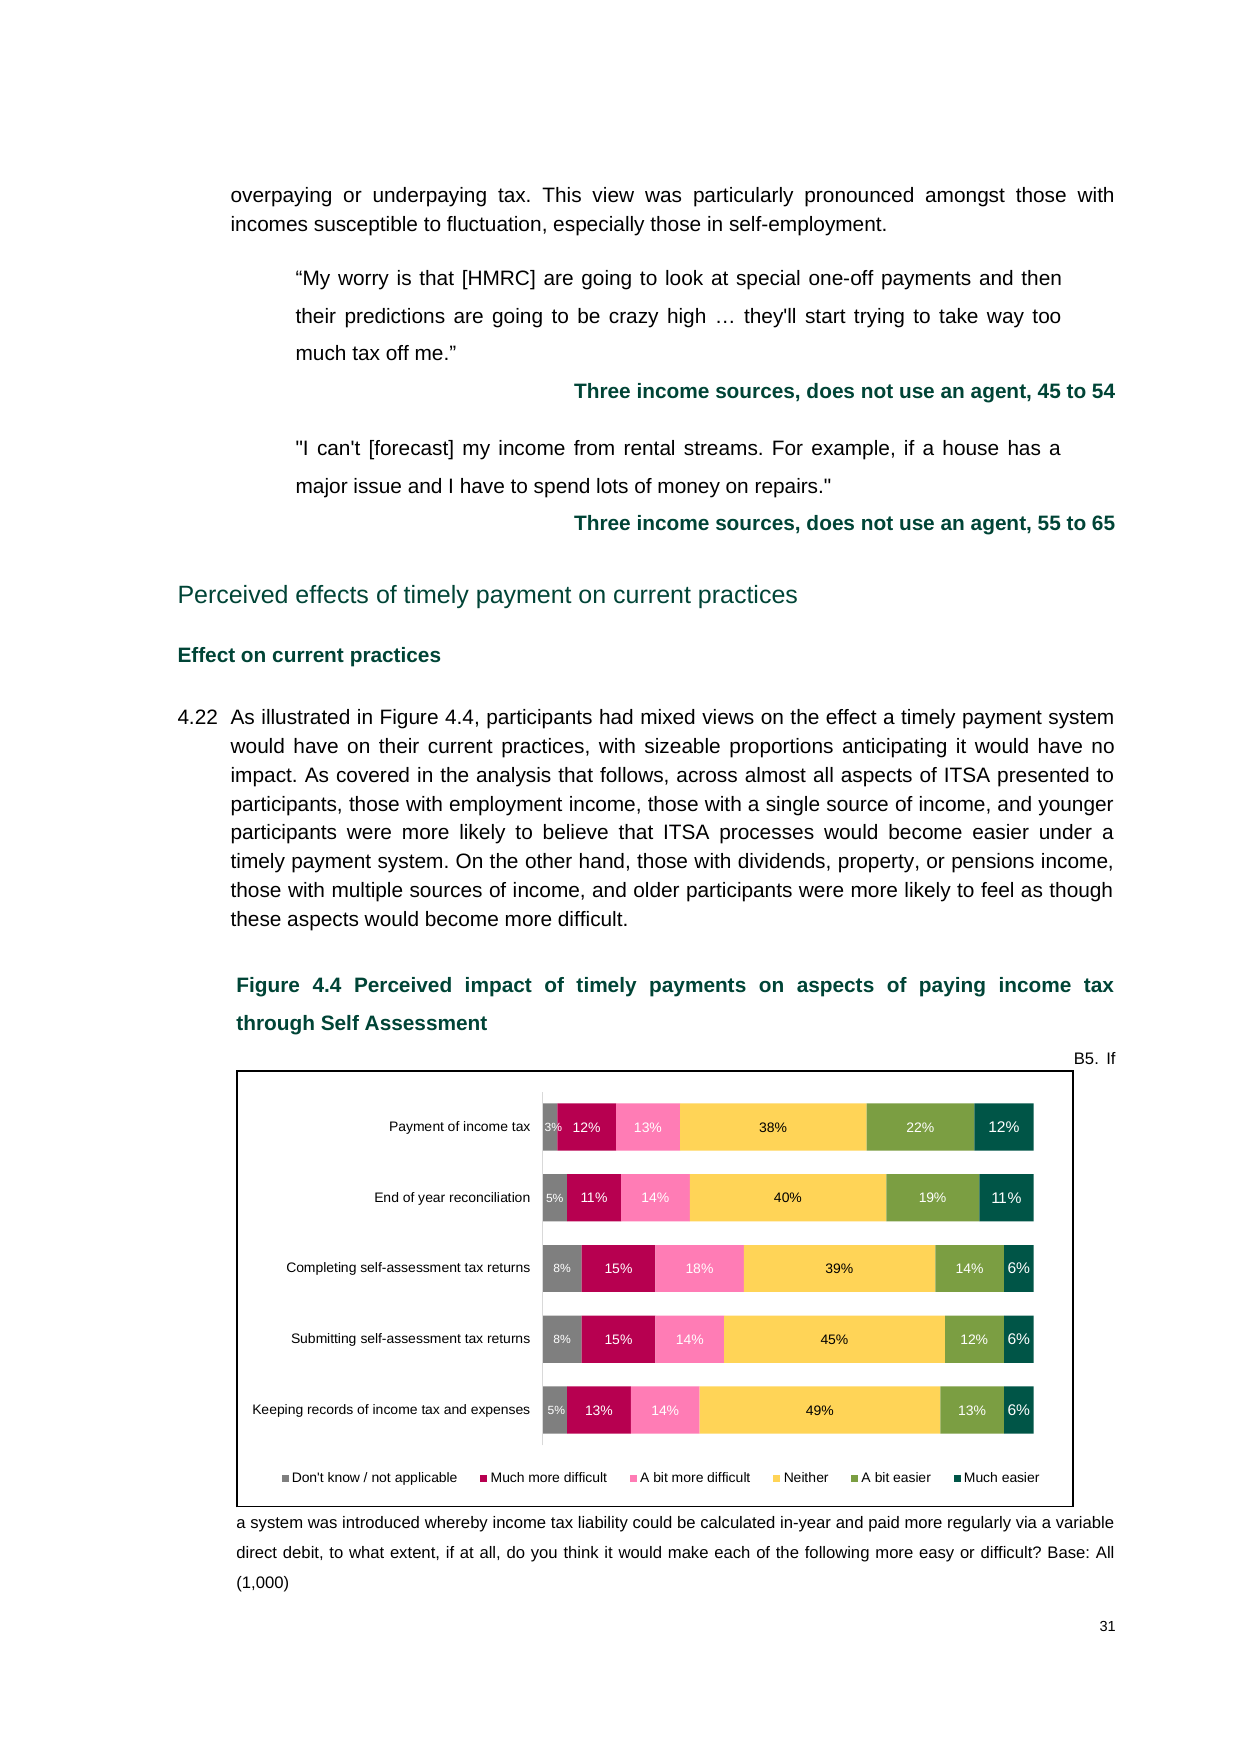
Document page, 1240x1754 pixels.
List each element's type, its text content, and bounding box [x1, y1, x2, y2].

text Figure 4.4 Perceived impact of timely payments on aspects of paying income tax through Self Assessment [236, 973, 1115, 1042]
list overpaying or underpaying tax. This view was particularly pronounced amongst those with incomes susceptible to fluctuation, especially those in self-employment. [177, 183, 1115, 236]
text Three income sources, does not use an agent, 55 to 65 [177, 511, 1115, 543]
text Effect on current practices [177, 642, 1115, 674]
text B5. If a system was introduced whereby income tax liability could be calculated in-year and paid more regularly via a variable direct debit, to what extent, if at all, do you think it would make each of the following more easy or difficult? Base: All (1,000) [236, 1048, 1115, 1598]
text Three income sources, does not use an agent, 45 to 54 [177, 379, 1115, 411]
subtitle Perceived effects of timely payment on current practices [177, 580, 1115, 617]
text "I can't [forecast] my income from rental streams. For example, if a house has a major issue and I have to spend lots of money on repairs." [295, 436, 1063, 505]
list As illustrated in Figure 4.4, participants had mixed views on the effect a timely payment system would have on their current practices, with sizeable proportions anticipating it would have no impact. As covered in the analysis that follows, across almost all aspects of ITSA presented to participants, those with employment income, those with a single source of income, and younger participants were more likely to believe that ITSA processes would become easier under a timely payment system. On the other hand, those with dividends, property, or pensions income, those with multiple sources of income, and older participants were more likely to feel as though these aspects would become more difficult. [177, 705, 1115, 930]
text “My worry is that [HMRC] are going to look at special one-off payments and then their predictions are going to be crazy high … they'll start trying to take way too much tax off me.” [295, 266, 1063, 373]
